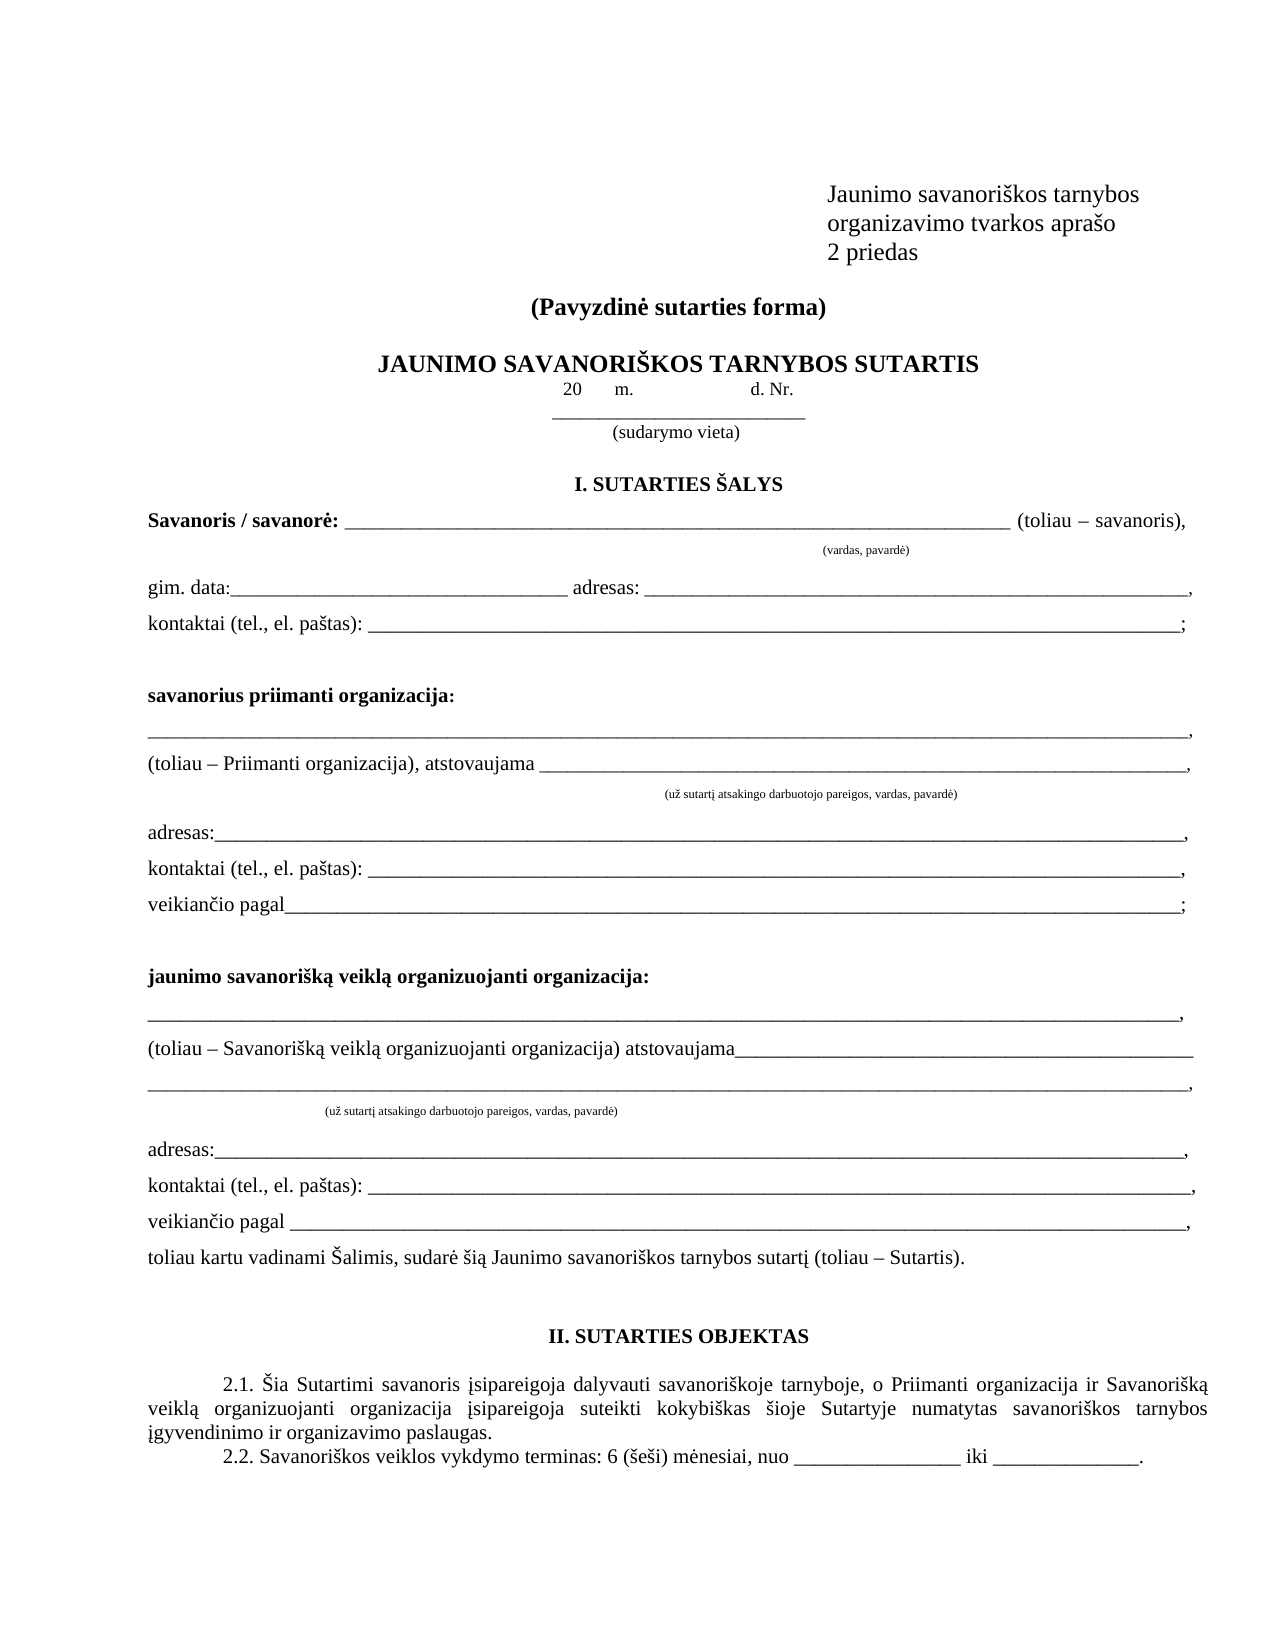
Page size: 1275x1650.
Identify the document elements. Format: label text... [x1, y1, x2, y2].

text (sudarymo vieta) [148, 421, 1209, 443]
text savanorius priimanti organizacija: [148, 683, 1209, 707]
text kontaktai (tel., el. paštas): ______________________________________________________________________________, [148, 856, 1209, 880]
text JAUNIMO SAVANORIŠKOS TARNYBOS SUTARTIS [148, 349, 1209, 378]
text 2.2. Savanoriškos veiklos vykdymo terminas: 6 (šeši) mėnesiai, nuo ________________ iki ______________. [148, 1444, 1209, 1468]
text (Pavyzdinė sutarties forma) [148, 292, 1209, 321]
text ___________________________ [148, 400, 1209, 421]
text Savanoris / savanorė: _______________________________________________________________________ (toliau – savanoris), (vardas, pavardė) [148, 508, 1191, 564]
text 20 m. d. Nr. [148, 378, 1209, 400]
text kontaktai (tel., el. paštas): ______________________________________________________________________________; [148, 611, 1191, 635]
text 2 priedas [827, 237, 1209, 266]
text (už sutartį atsakingo darbuotojo pareigos, vardas, pavardė) [148, 1104, 1209, 1126]
text 2.1. Šia Sutartimi savanoris įsipareigoja dalyvauti savanoriškoje tarnyboje, o Priimanti organizacija ir Savanorišką veiklą organizuojanti organizacija įsipareigoja suteikti kokybiškas šioje Sutartyje numatytas savanoriškos tarnybos įgyvendinimo ir organizavimo paslaugas. [148, 1372, 1209, 1444]
text adresas:_____________________________________________________________________________________________, [148, 820, 1209, 844]
text veikiančio pagal ______________________________________________________________________________________, [148, 1209, 1209, 1233]
text (toliau – Savanorišką veiklą organizuojanti organizacija) atstovaujama____________________________________________ [148, 1036, 1209, 1060]
text (toliau – Priimanti organizacija), atstovaujama _____________________________________________________________________, [148, 751, 1209, 775]
text kontaktai (tel., el. paštas): _______________________________________________________________________________, [148, 1173, 1209, 1197]
text veikiančio pagal______________________________________________________________________________________; [148, 892, 1209, 916]
text I. SUTARTIES ŠALYS [148, 472, 1209, 496]
text II. SUTARTIES OBJEKTAS [148, 1324, 1209, 1348]
text toliau kartu vadinami Šalimis, sudarė šią Jaunimo savanoriškos tarnybos sutartį (toliau – Sutartis). [148, 1245, 1209, 1269]
text ___________________________________________________________________________________________________, [148, 1000, 1209, 1024]
text _______________________________________________________________________________________________________________, [148, 719, 1209, 741]
text gim. data:____________________________________ adresas: __________________________________________________________, [148, 575, 1209, 599]
text adresas:_____________________________________________________________________________________________, [148, 1137, 1209, 1161]
text (už sutartį atsakingo darbuotojo pareigos, vardas, pavardė) [192, 787, 1209, 809]
text Jaunimo savanoriškos tarnybos organizavimo tvarkos aprašo [827, 179, 1209, 237]
text _______________________________________________________________________________________________________________, [148, 1072, 1209, 1093]
text jaunimo savanorišką veiklą organizuojanti organizacija: [148, 964, 1209, 988]
